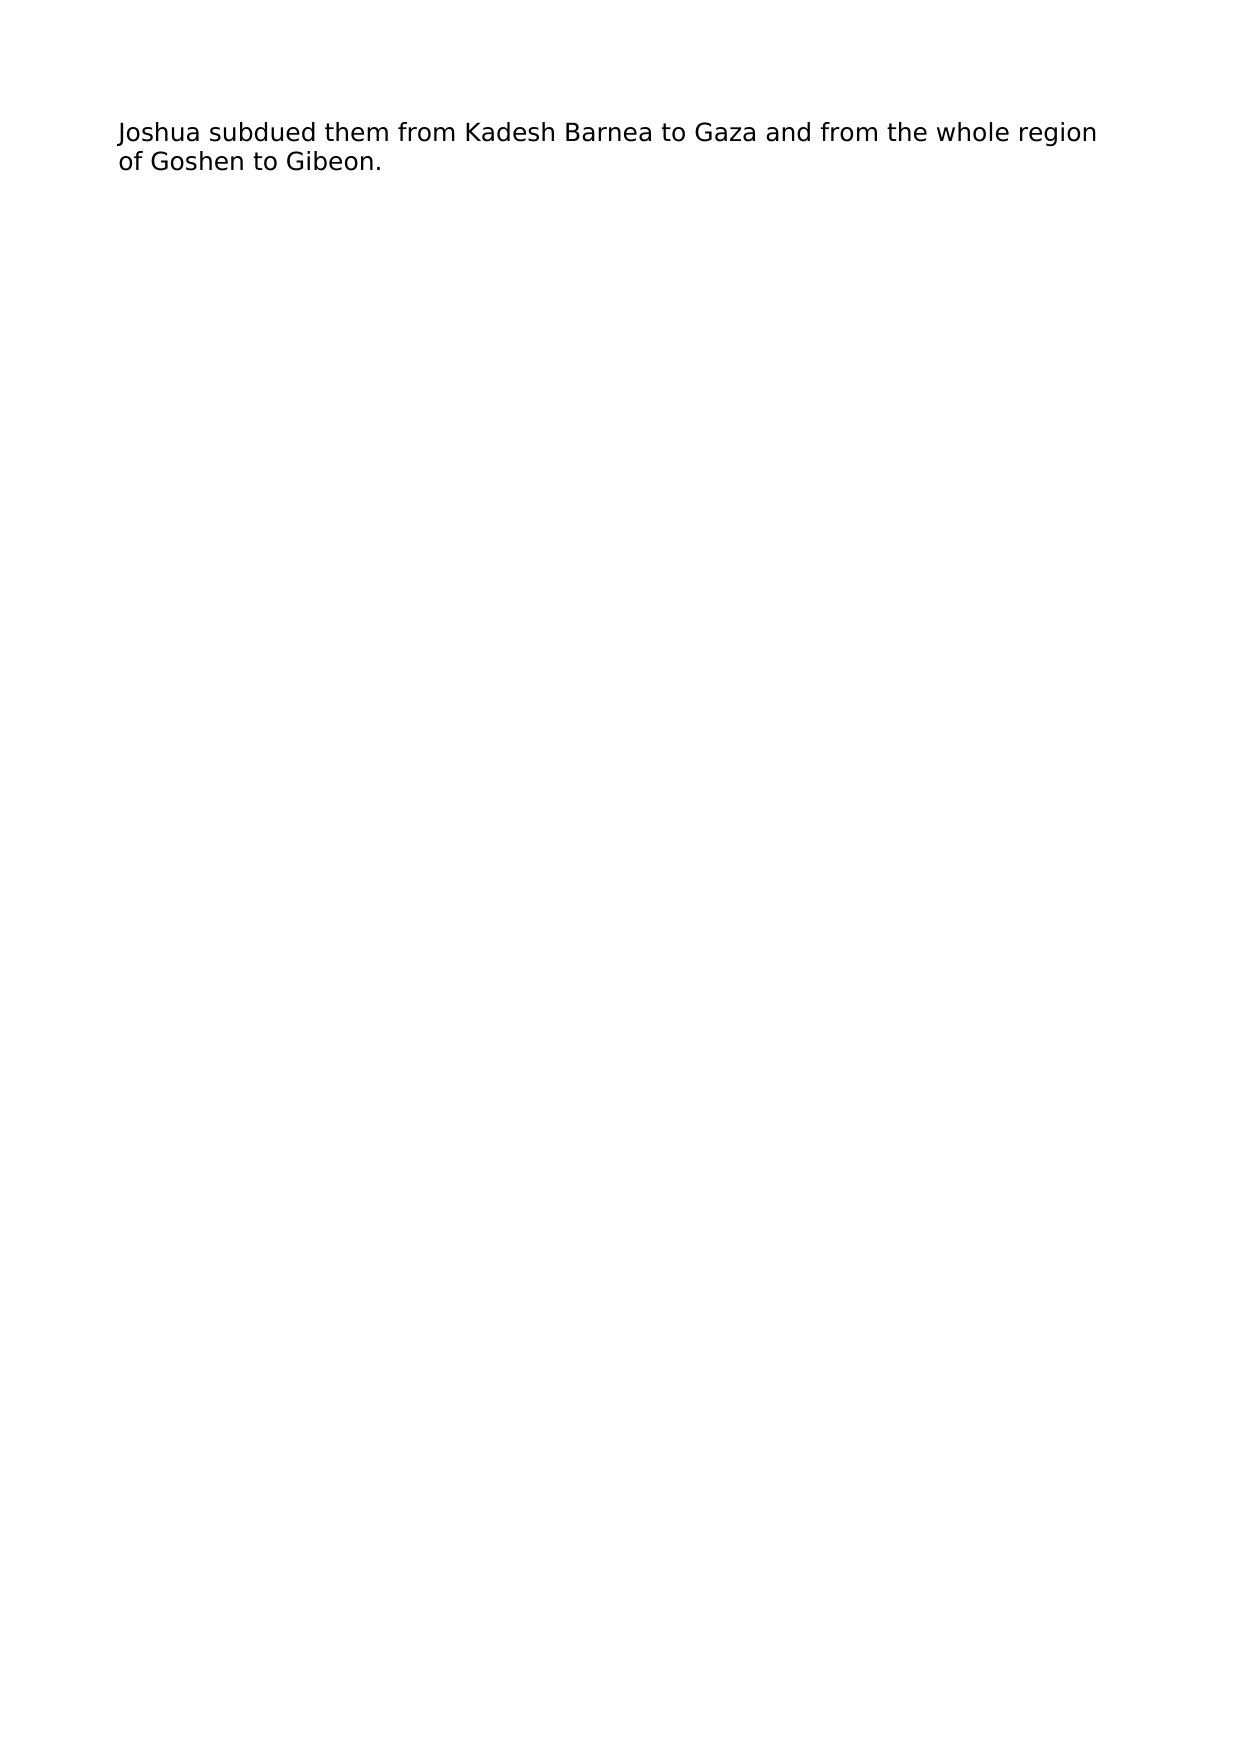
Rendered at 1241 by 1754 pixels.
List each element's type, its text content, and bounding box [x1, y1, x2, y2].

text Joshua subdued them from Kadesh Barnea to Gaza and from the whole region of Goshen to Gibeon. [118, 118, 1122, 176]
